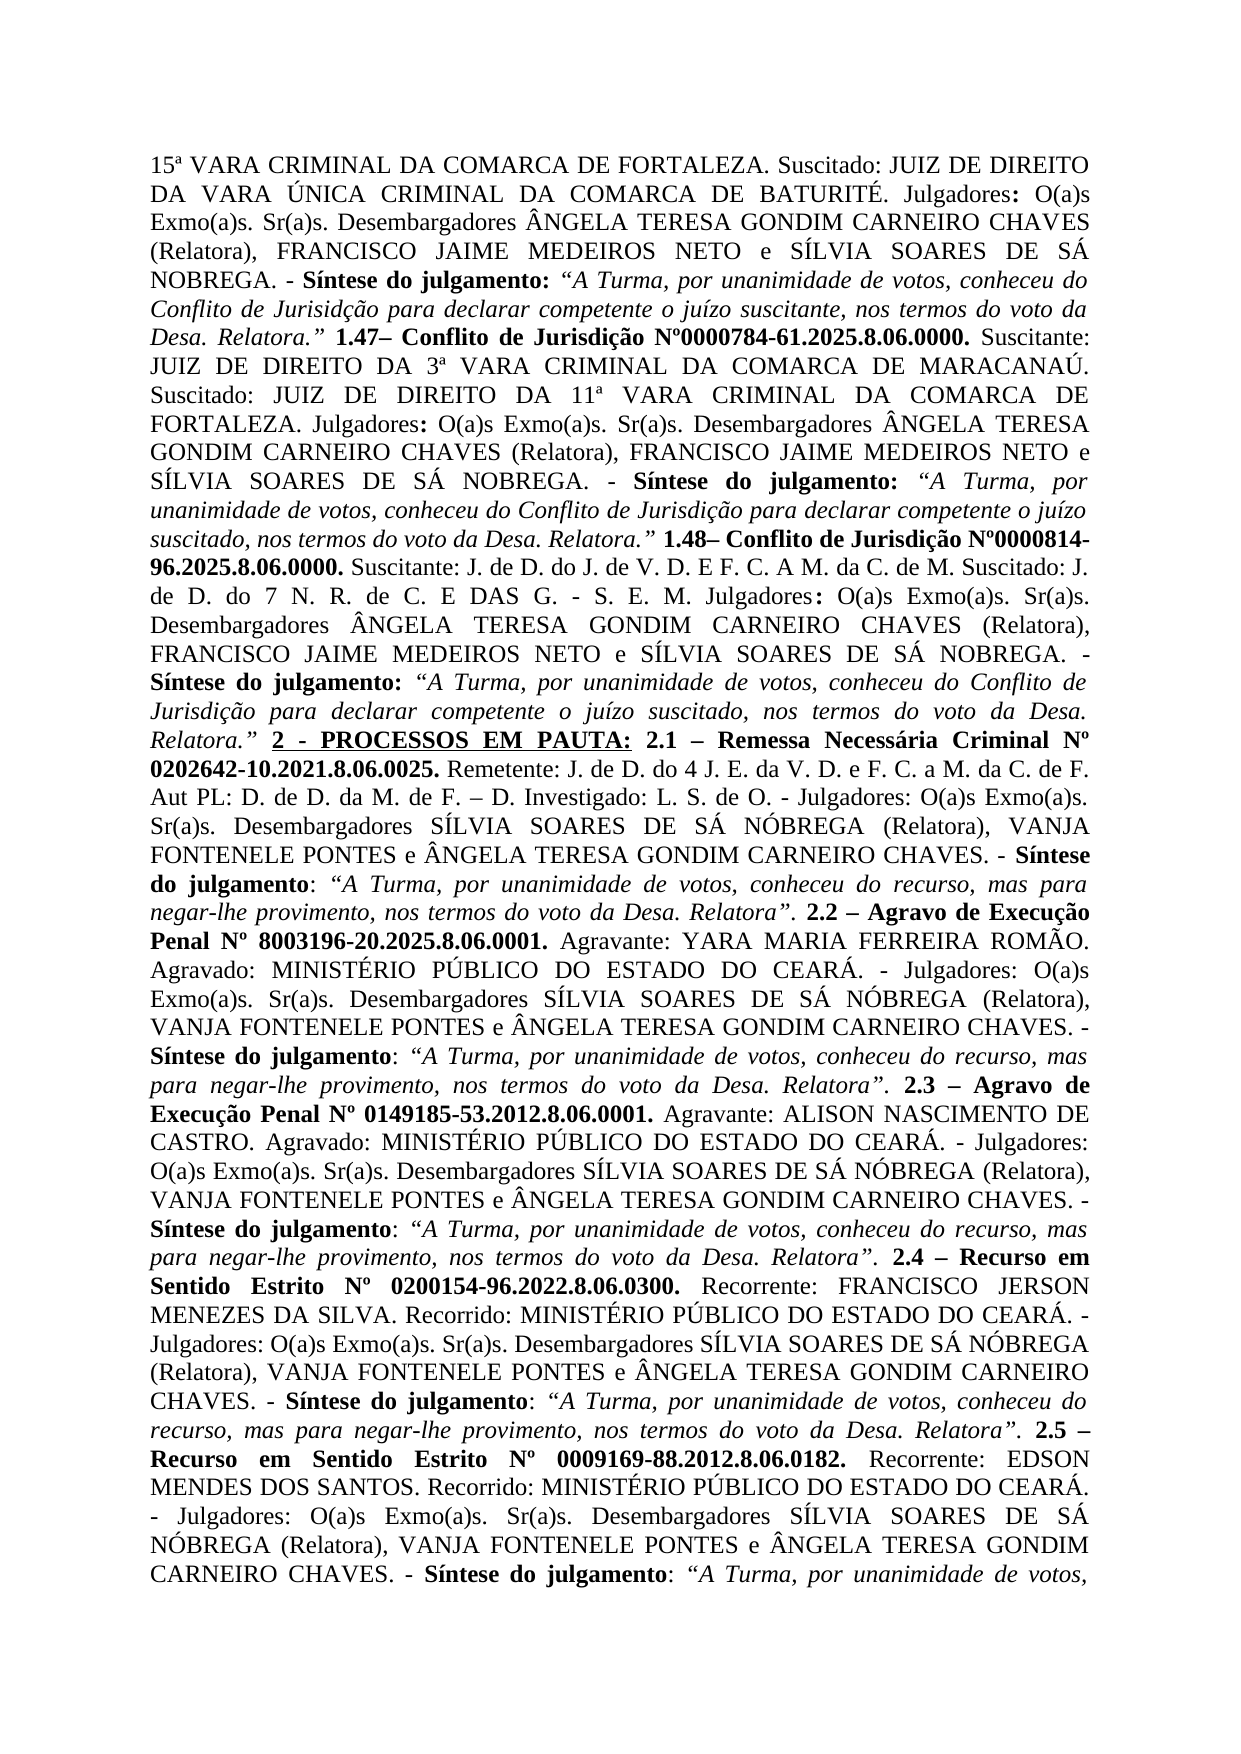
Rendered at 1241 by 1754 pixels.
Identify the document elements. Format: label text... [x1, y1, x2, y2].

text 15ª VARA CRIMINAL DA COMARCA DE FORTALEZA. Suscitado: JUIZ DE DIREITO DA VARA ÚNICA CRIMINAL DA COMARCA DE BATURITÉ. Julgadores: O(a)s Exmo(a)s. Sr(a)s. Desembargadores ÂNGELA TERESA GONDIM CARNEIRO CHAVES (Relatora), FRANCISCO JAIME MEDEIROS NETO e SÍLVIA SOARES DE SÁ NOBREGA. - Síntese do julgamento: “A Turma, por unanimidade de votos, conheceu do Conflito de Jurisidção para declarar competente o juízo suscitante, nos termos do voto da Desa. Relatora.” 1.47– Conflito de Jurisdição Nº0000784-61.2025.8.06.0000. Suscitante: JUIZ DE DIREITO DA 3ª VARA CRIMINAL DA COMARCA DE MARACANAÚ. Suscitado: JUIZ DE DIREITO DA 11ª VARA CRIMINAL DA COMARCA DE FORTALEZA. Julgadores: O(a)s Exmo(a)s. Sr(a)s. Desembargadores ÂNGELA TERESA GONDIM CARNEIRO CHAVES (Relatora), FRANCISCO JAIME MEDEIROS NETO e SÍLVIA SOARES DE SÁ NOBREGA. - Síntese do julgamento: “A Turma, por unanimidade de votos, conheceu do Conflito de Jurisdição para declarar competente o juízo suscitado, nos termos do voto da Desa. Relatora.” 1.48– Conflito de Jurisdição Nº0000814-96.2025.8.06.0000. Suscitante: J. de D. do J. de V. D. E F. C. A M. da C. de M. Suscitado: J. de D. do 7 N. R. de C. E DAS G. - S. E. M. Julgadores: O(a)s Exmo(a)s. Sr(a)s. Desembargadores ÂNGELA TERESA GONDIM CARNEIRO CHAVES (Relatora), FRANCISCO JAIME MEDEIROS NETO e SÍLVIA SOARES DE SÁ NOBREGA. - Síntese do julgamento: “A Turma, por unanimidade de votos, conheceu do Conflito de Jurisdição para declarar competente o juízo suscitado, nos termos do voto da Desa. Relatora.” 2 - PROCESSOS EM PAUTA: 2.1 – Remessa Necessária Criminal Nº 0202642-10.2021.8.06.0025. Remetente: J. de D. do 4 J. E. da V. D. e F. C. a M. da C. de F. Aut PL: D. de D. da M. de F. – D. Investigado: L. S. de O. - Julgadores: O(a)s Exmo(a)s. Sr(a)s. Desembargadores SÍLVIA SOARES DE SÁ NÓBREGA (Relatora), VANJA FONTENELE PONTES e ÂNGELA TERESA GONDIM CARNEIRO CHAVES. - Síntese do julgamento: “A Turma, por unanimidade de votos, conheceu do recurso, mas para negar-lhe provimento, nos termos do voto da Desa. Relatora”. 2.2 – Agravo de Execução Penal Nº 8003196-20.2025.8.06.0001. Agravante: YARA MARIA FERREIRA ROMÃO. Agravado: MINISTÉRIO PÚBLICO DO ESTADO DO CEARÁ. - Julgadores: O(a)s Exmo(a)s. Sr(a)s. Desembargadores SÍLVIA SOARES DE SÁ NÓBREGA (Relatora), VANJA FONTENELE PONTES e ÂNGELA TERESA GONDIM CARNEIRO CHAVES. - Síntese do julgamento: “A Turma, por unanimidade de votos, conheceu do recurso, mas para negar-lhe provimento, nos termos do voto da Desa. Relatora”. 2.3 – Agravo de Execução Penal Nº 0149185-53.2012.8.06.0001. Agravante: ALISON NASCIMENTO DE CASTRO. Agravado: MINISTÉRIO PÚBLICO DO ESTADO DO CEARÁ. - Julgadores: O(a)s Exmo(a)s. Sr(a)s. Desembargadores SÍLVIA SOARES DE SÁ NÓBREGA (Relatora), VANJA FONTENELE PONTES e ÂNGELA TERESA GONDIM CARNEIRO CHAVES. - Síntese do julgamento: “A Turma, por unanimidade de votos, conheceu do recurso, mas para negar-lhe provimento, nos termos do voto da Desa. Relatora”. 2.4 – Recurso em Sentido Estrito Nº 0200154-96.2022.8.06.0300. Recorrente: FRANCISCO JERSON MENEZES DA SILVA. Recorrido: MINISTÉRIO PÚBLICO DO ESTADO DO CEARÁ. - Julgadores: O(a)s Exmo(a)s. Sr(a)s. Desembargadores SÍLVIA SOARES DE SÁ NÓBREGA (Relatora), VANJA FONTENELE PONTES e ÂNGELA TERESA GONDIM CARNEIRO CHAVES. - Síntese do julgamento: “A Turma, por unanimidade de votos, conheceu do recurso, mas para negar-lhe provimento, nos termos do voto da Desa. Relatora”. 2.5 – Recurso em Sentido Estrito Nº 0009169-88.2012.8.06.0182. Recorrente: EDSON MENDES DOS SANTOS. Recorrido: MINISTÉRIO PÚBLICO DO ESTADO DO CEARÁ. - Julgadores: O(a)s Exmo(a)s. Sr(a)s. Desembargadores SÍLVIA SOARES DE SÁ NÓBREGA (Relatora), VANJA FONTENELE PONTES e ÂNGELA TERESA GONDIM CARNEIRO CHAVES. - Síntese do julgamento: “A Turma, por unanimidade de votos, [150, 150, 1090, 1587]
